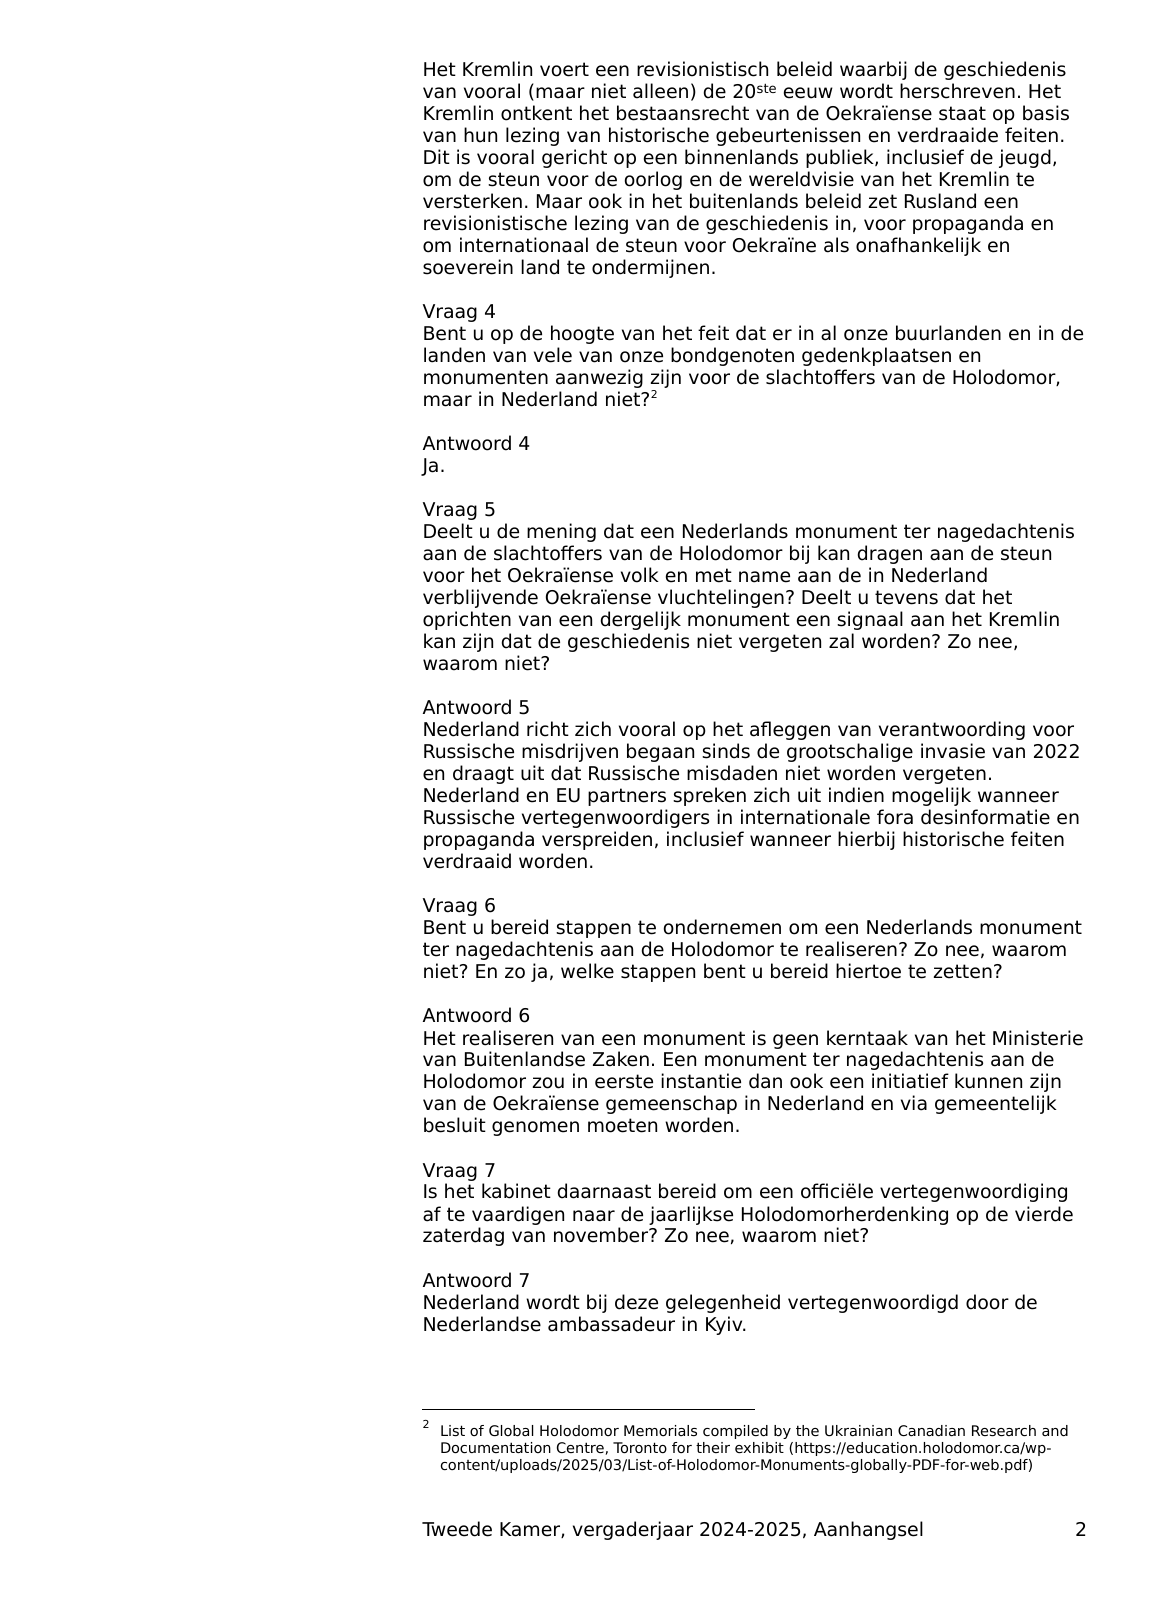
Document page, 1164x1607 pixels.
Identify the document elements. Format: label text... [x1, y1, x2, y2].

text Ja. [422, 455, 1087, 477]
text Is het kabinet daarnaast bereid om een officiële vertegenwoordiging af te vaardigen naar de jaarlijkse Holodomorherdenking op de vierde zaterdag van november? Zo nee, waarom niet? [422, 1181, 1087, 1247]
text Antwoord 6 [422, 1005, 1087, 1027]
text Antwoord 7 [422, 1269, 1087, 1292]
text Deelt u de mening dat een Nederlands monument ter nagedachtenis aan de slachtoffers van de Holodomor bij kan dragen aan de steun voor het Oekraïense volk en met name aan de in Nederland verblijvende Oekraïense vluchtelingen? Deelt u tevens dat het oprichten van een dergelijk monument een signaal aan het Kremlin kan zijn dat de geschiedenis niet vergeten zal worden? Zo nee, waarom niet? [422, 521, 1087, 675]
text Het realiseren van een monument is geen kerntaak van het Ministerie van Buitenlandse Zaken. Een monument ter nagedachtenis aan de Holodomor zou in eerste instantie dan ook een initiatief kunnen zijn van de Oekraïense gemeenschap in Nederland en via gemeentelijk besluit genomen moeten worden. [422, 1027, 1087, 1137]
text Bent u op de hoogte van het feit dat er in al onze buurlanden en in de landen van vele van onze bondgenoten gedenkplaatsen en monumenten aanwezig zijn voor de slachtoffers van de Holodomor, maar in Nederland niet? [422, 323, 1087, 411]
text Het Kremlin voert een revisionistisch beleid waarbij de geschiedenis van vooral (maar niet alleen) de 20ste eeuw wordt herschreven. Het Kremlin ontkent het bestaansrecht van de Oekraïense staat op basis van hun lezing van historische gebeurtenissen en verdraaide feiten. Dit is vooral gericht op een binnenlands publiek, inclusief de jeugd, om de steun voor de oorlog en de wereldvisie van het Kremlin te versterken. Maar ook in het buitenlands beleid zet Rusland een revisionistische lezing van de geschiedenis in, voor propaganda en om internationaal de steun voor Oekraïne als onafhankelijk en soeverein land te ondermijnen. [422, 59, 1087, 279]
text List of Global Holodomor Memorials compiled by the Ukrainian Canadian Research and Documentation Centre, Toronto for their exhibit (https://education.holodomor.ca/wp-content/uploads/2025/03/List-of-Holodomor-Monuments-globally-PDF-for-web.pdf) [422, 1418, 1087, 1474]
text Nederland richt zich vooral op het afleggen van verantwoording voor Russische misdrijven begaan sinds de grootschalige invasie van 2022 en draagt uit dat Russische misdaden niet worden vergeten. Nederland en EU partners spreken zich uit indien mogelijk wanneer Russische vertegenwoordigers in internationale fora desinformatie en propaganda verspreiden, inclusief wanneer hierbij historische feiten verdraaid worden. [422, 719, 1087, 873]
text Vraag 7 [422, 1159, 1087, 1181]
text Vraag 4 [422, 301, 1087, 323]
text Vraag 5 [422, 499, 1087, 521]
text Antwoord 4 [422, 433, 1087, 455]
text Antwoord 5 [422, 697, 1087, 719]
text Vraag 6 [422, 895, 1087, 917]
text Bent u bereid stappen te ondernemen om een Nederlands monument ter nagedachtenis aan de Holodomor te realiseren? Zo nee, waarom niet? En zo ja, welke stappen bent u bereid hiertoe te zetten? [422, 917, 1087, 983]
text Nederland wordt bij deze gelegenheid vertegenwoordigd door de Nederlandse ambassadeur in Kyiv. [422, 1292, 1087, 1336]
